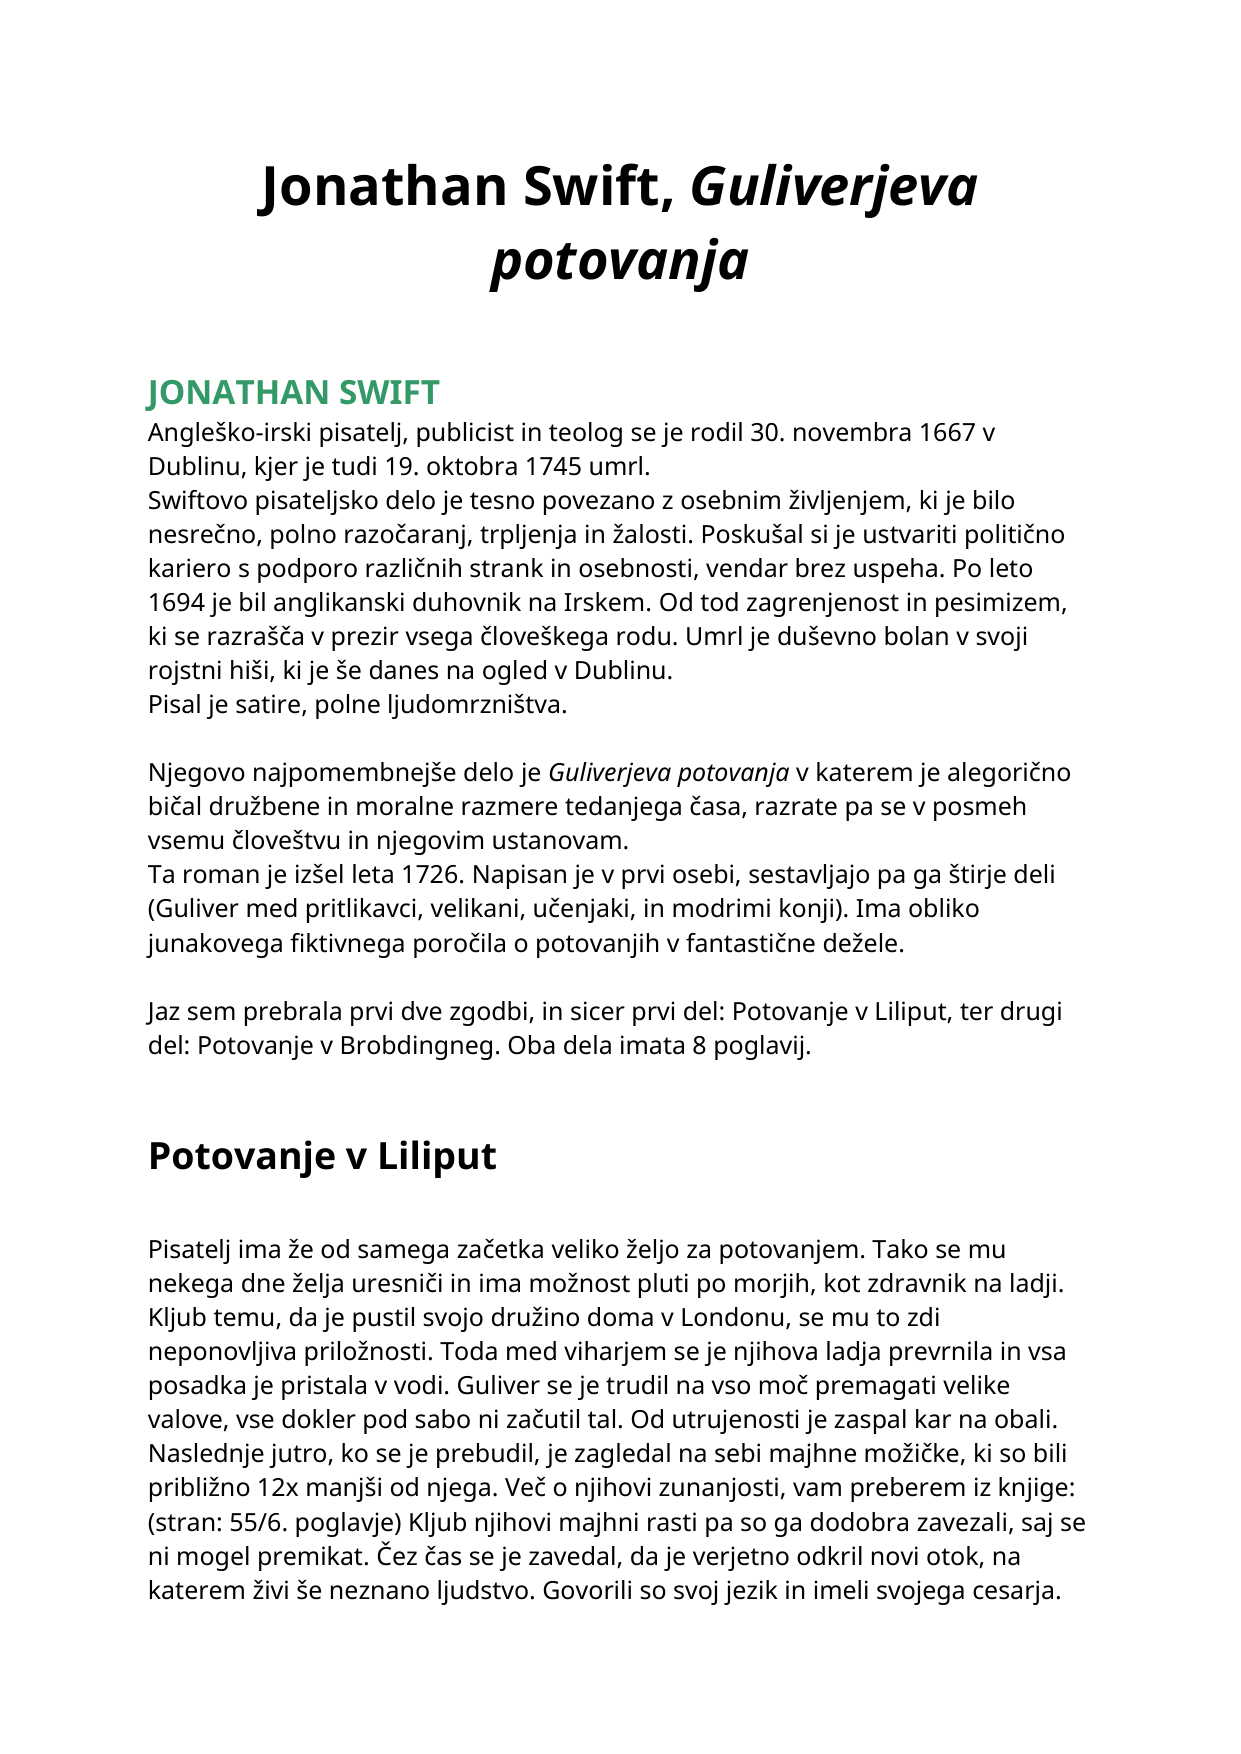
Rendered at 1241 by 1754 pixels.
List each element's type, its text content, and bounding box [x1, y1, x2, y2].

text Pisatelj ima že od samega začetka veliko željo za potovanjem. Tako se mu nekega dne želja uresniči in ima možnost pluti po morjih, kot zdravnik na ladji. Kljub temu, da je pustil svojo družino doma v Londonu, se mu to zdi neponovljiva priložnosti. Toda med viharjem se je njihova ladja prevrnila in vsa posadka je pristala v vodi. Guliver se je trudil na vso moč premagati velike valove, vse dokler pod sabo ni začutil tal. Od utrujenosti je zaspal kar na obali. Naslednje jutro, ko se je prebudil, je zagledal na sebi majhne možičke, ki so bili približno 12x manjši od njega. Več o njihovi zunanjosti, vam preberem iz knjige: (stran: 55/6. poglavje) Kljub njihovi majhni rasti pa so ga dodobra zavezali, saj se ni mogel premikat. Čez čas se je zavedal, da je verjetno odkril novi otok, na katerem živi še neznano ljudstvo. Govorili so svoj jezik in imeli svojega cesarja. [148, 1232, 1093, 1606]
text Njegovo najpomembnejše delo je Guliverjeva potovanja v katerem je alegorično bičal družbene in moralne razmere tedanjega časa, razrate pa se v posmeh vsemu človeštvu in njegovim ustanovam. [148, 755, 1093, 857]
text Swiftovo pisateljsko delo je tesno povezano z osebnim življenjem, ki je bilo nesrečno, polno razočaranj, trpljenja in žalosti. Poskušal si je ustvariti politično kariero s podporo različnih strank in osebnosti, vendar brez uspeha. Po leto 1694 je bil anglikanski duhovnik na Irskem. Od tod zagrenjenost in pesimizem, ki se razrašča v prezir vsega človeškega rodu. Umrl je duševno bolan v svoji rojstni hiši, ki je še danes na ogled v Dublinu. [148, 482, 1093, 687]
text JONATHAN SWIFT [148, 369, 1093, 414]
text Angleško-irski pisatelj, publicist in teolog se je rodil 30. novembra 1667 v Dublinu, kjer je tudi 19. oktobra 1745 umrl. [148, 414, 1093, 482]
text Ta roman je izšel leta 1726. Napisan je v prvi osebi, sestavljajo pa ga štirje deli (Guliver med pritlikavci, velikani, učenjaki, in modrimi konji). Ima obliko junakovega fiktivnega poročila o potovanjih v fantastične dežele. [148, 857, 1093, 959]
text Pisal je satire, polne ljudomrzništva. [148, 687, 1093, 721]
text Jonathan Swift, Guliverjeva potovanja [148, 148, 1093, 295]
text Potovanje v Liliput [148, 1129, 1093, 1181]
text Jaz sem prebrala prvi dve zgodbi, in sicer prvi del: Potovanje v Liliput, ter drugi del: Potovanje v Brobdingneg. Oba dela imata 8 poglavij. [148, 993, 1093, 1061]
